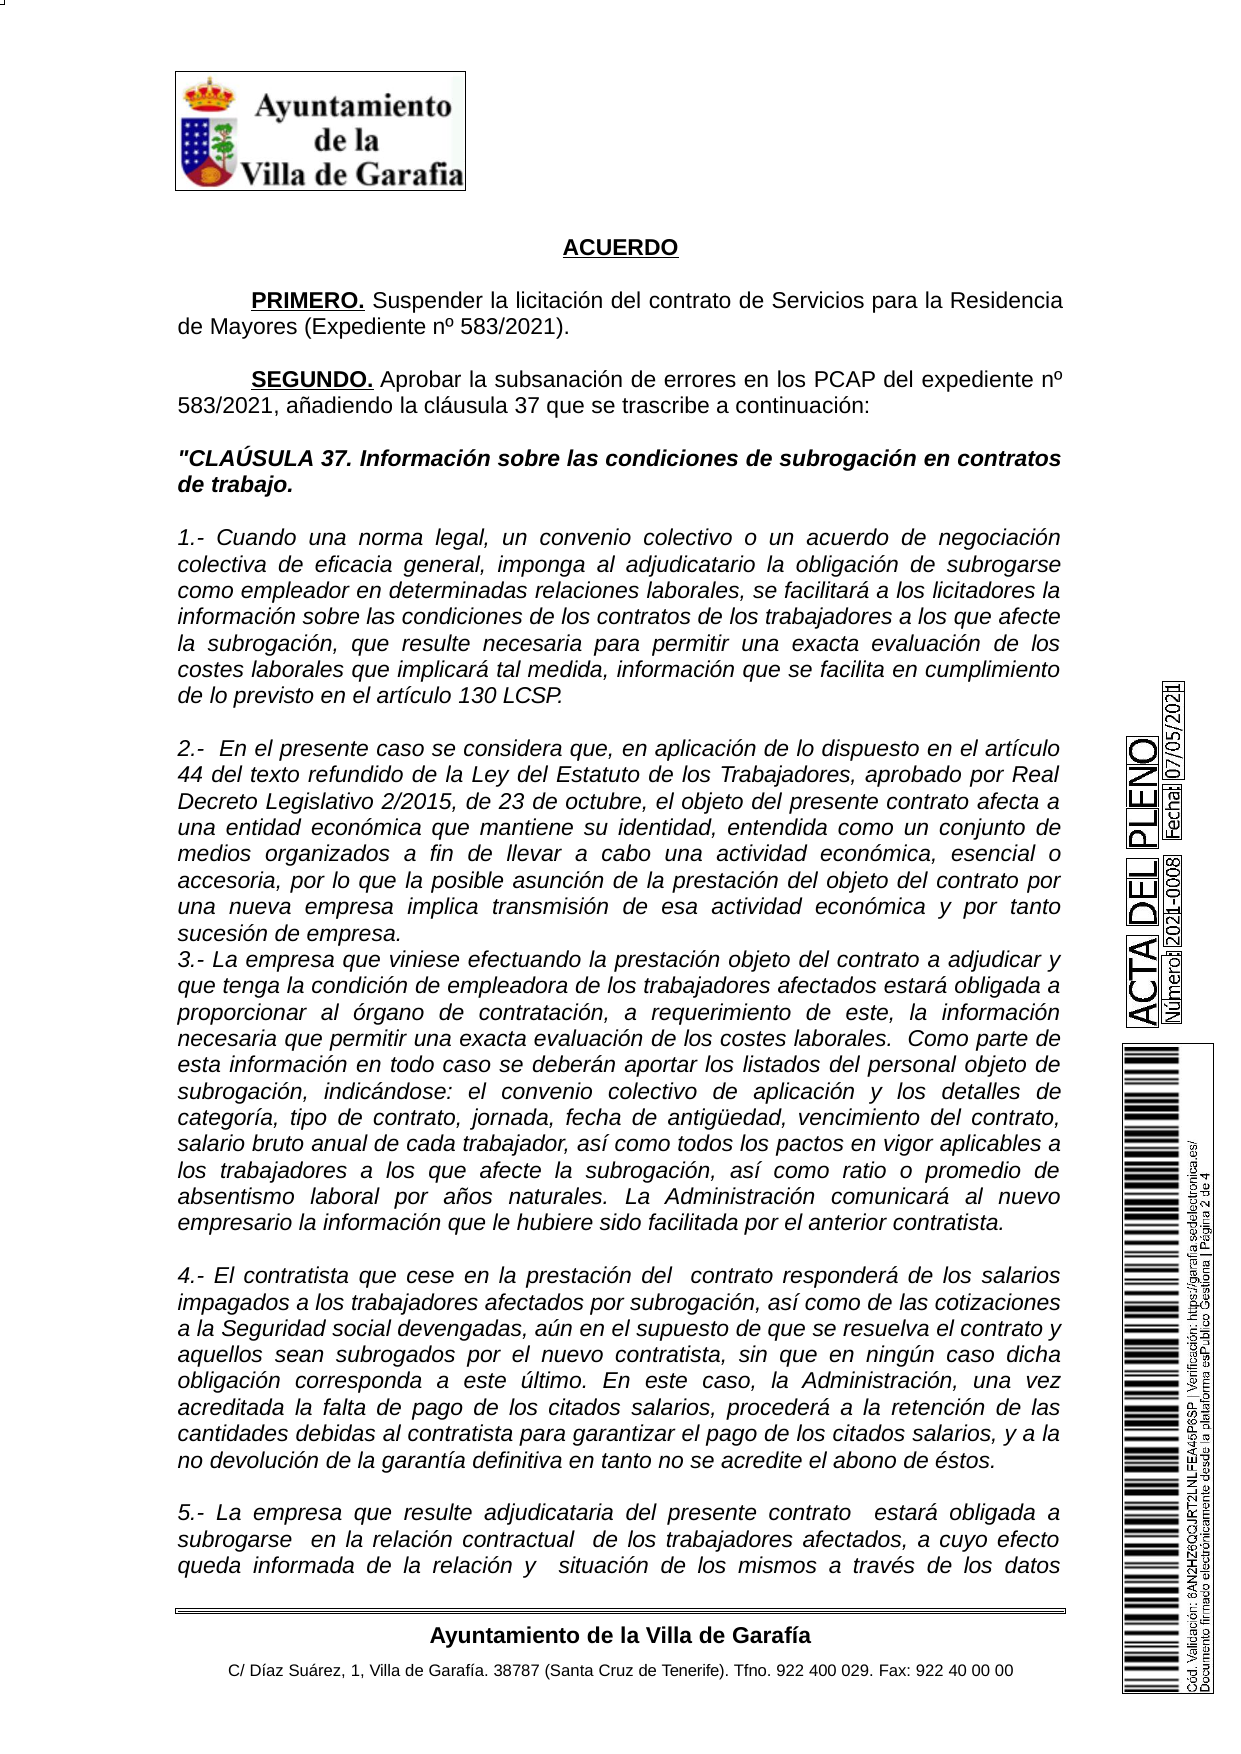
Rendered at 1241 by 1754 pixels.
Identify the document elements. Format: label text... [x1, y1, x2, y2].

text acreditada la falta de pago de los citados salarios, procederá a la retención de las [177, 1395, 1086, 1421]
text accesoria, por lo que la posible asunción de la prestación del objeto del contrato por [177, 868, 1086, 893]
text costes laborales que implicará tal medida, información que se facilita en cumplimiento [177, 657, 1086, 683]
text Ayuntamiento de la Villa de Garafía [429, 1623, 836, 1648]
text 1.- Cuando una norma legal, un convenio colectivo o un acuerdo de negociación [177, 525, 1085, 551]
text cantidades debidas al contratista para garantizar el pago de los citados salarios, y a la [177, 1421, 1086, 1447]
text una entidad económica que mantiene su identidad, entendida como un conjunto de [177, 815, 1086, 841]
text "CLAÚSULA 37. Información sobre las condiciones de subrogación en contratos [177, 446, 1085, 472]
text como empleador en determinadas relaciones laborales, se facilitará a los licitadores la [177, 578, 1086, 603]
text categoría, tipo de contrato, jornada, fecha de antigüedad, vencimiento del contrato, [177, 1105, 1086, 1131]
picture [1162, 956, 1181, 999]
text 5.- La empresa que resulte adjudicataria del presente contrato estará obligada a [177, 1500, 1085, 1526]
picture [1163, 682, 1184, 691]
text C/ Díaz Suárez, 1, Villa de Garafía. 38787 (Santa Cruz de Tenerife). Tfno. 922 400 029. Fax: 922 40 00 00 [228, 1662, 1037, 1680]
text sucesión de empresa. [177, 921, 1086, 946]
text de lo previsto en el artículo 130 LCSP. [177, 683, 1086, 709]
text de trabajo. [177, 472, 318, 498]
text subrogarse en la relación contractual de los trabajadores afectados, a cuyo efecto [177, 1527, 1085, 1552]
text proporcionar al órgano de contratación, a requerimiento de este, la información [177, 999, 1086, 1025]
text 4 [177, 762, 190, 788]
picture [176, 1609, 1065, 1613]
text esta información en todo caso se deberán aportar los listados del personal objeto de [177, 1052, 1086, 1078]
text .- En el presente caso se considera que, en aplicación de lo dispuesto en el artículo [190, 736, 1085, 762]
text una nueva empresa implica transmisión de esa actividad económica y por tanto [177, 894, 1086, 920]
picture [1163, 692, 1184, 779]
text no devolución de la garantía definitiva en tanto no se acredite el abono de éstos. [177, 1448, 1086, 1473]
text empresario la información que le hubiere sido facilitada por el anterior contratista. [177, 1210, 1086, 1236]
picture [1163, 785, 1181, 789]
text 583/2021, añadiendo la cláusula 37 que se trascribe a continuación: [177, 393, 894, 419]
picture [1127, 859, 1158, 878]
text PRIMERO. Suspender la licitación del contrato de Servicios para la Residencia [251, 288, 1087, 314]
text SEGUNDO. Aprobar la subsanación de errores en los PCAP del expediente nº [251, 367, 1087, 393]
text salario bruto anual de cada trabajador, así como todos los pactos en vigor aplicables a [177, 1131, 1086, 1157]
picture [1127, 809, 1158, 848]
text Decreto Legislativo 2/2015, de 23 de octubre, el objeto del presente contrato afecta a [177, 789, 1086, 814]
text 2 [177, 736, 190, 762]
text queda informada de la relación y situación de los mismos a través de los datos [177, 1553, 1085, 1579]
text 3.- La empresa que viniese efectuando la prestación objeto del contrato a adjudicar y [177, 947, 1084, 972]
text ACUERDO [562, 235, 703, 261]
picture [1163, 790, 1181, 839]
text que tenga la condición de empleadora de los trabajadores afectados estará obligada a [177, 973, 1086, 999]
picture [1127, 879, 1158, 925]
text necesaria que permitir una exacta evaluación de los costes laborales. Como parte de [177, 1026, 1086, 1052]
text información sobre las condiciones de los contratos de los trabajadores a los que afecte [177, 604, 1086, 630]
text aquellos sean subrogados por el nuevo contratista, sin que en ningún caso dicha [177, 1342, 1086, 1368]
text a la Seguridad social devengadas, aún en el supuesto de que se resuelva el contrato y [177, 1316, 1086, 1341]
text obligación corresponda a este último. En este caso, la Administración, una vez [177, 1368, 1086, 1394]
picture [1164, 914, 1181, 946]
picture [1164, 856, 1181, 913]
text la subrogación, que resulte necesaria para permitir una exacta evaluación de los [177, 631, 1086, 656]
text medios organizados a fin de llevar a cabo una actividad económica, esencial o [177, 841, 1086, 867]
text colectiva de eficacia general, imponga al adjudicatario la obligación de subrogarse [177, 552, 1086, 577]
text subrogación, indicándose: el convenio colectivo de aplicación y los detalles de [177, 1079, 1086, 1104]
text impagados a los trabajadores afectados por subrogación, así como de las cotizaciones [177, 1289, 1086, 1315]
picture [1127, 936, 1158, 1027]
picture [1123, 1044, 1213, 1693]
picture [1126, 765, 1159, 808]
text los trabajadores a los que afecte la subrogación, así como ratio o promedio de [177, 1158, 1086, 1183]
picture [1162, 1000, 1181, 1023]
text absentismo laboral por años naturales. La Administración comunicará al nuevo [177, 1184, 1086, 1210]
text de Mayores (Expediente nº 583/2021). [177, 314, 1087, 340]
text 4.- El contratista que cese en la prestación del contrato responderá de los salarios [177, 1263, 1084, 1289]
text 4 del texto refundido de la Ley del Estatuto de los Trabajadores, aprobado por Real [190, 762, 1085, 788]
picture [176, 72, 465, 190]
picture [1127, 737, 1158, 764]
